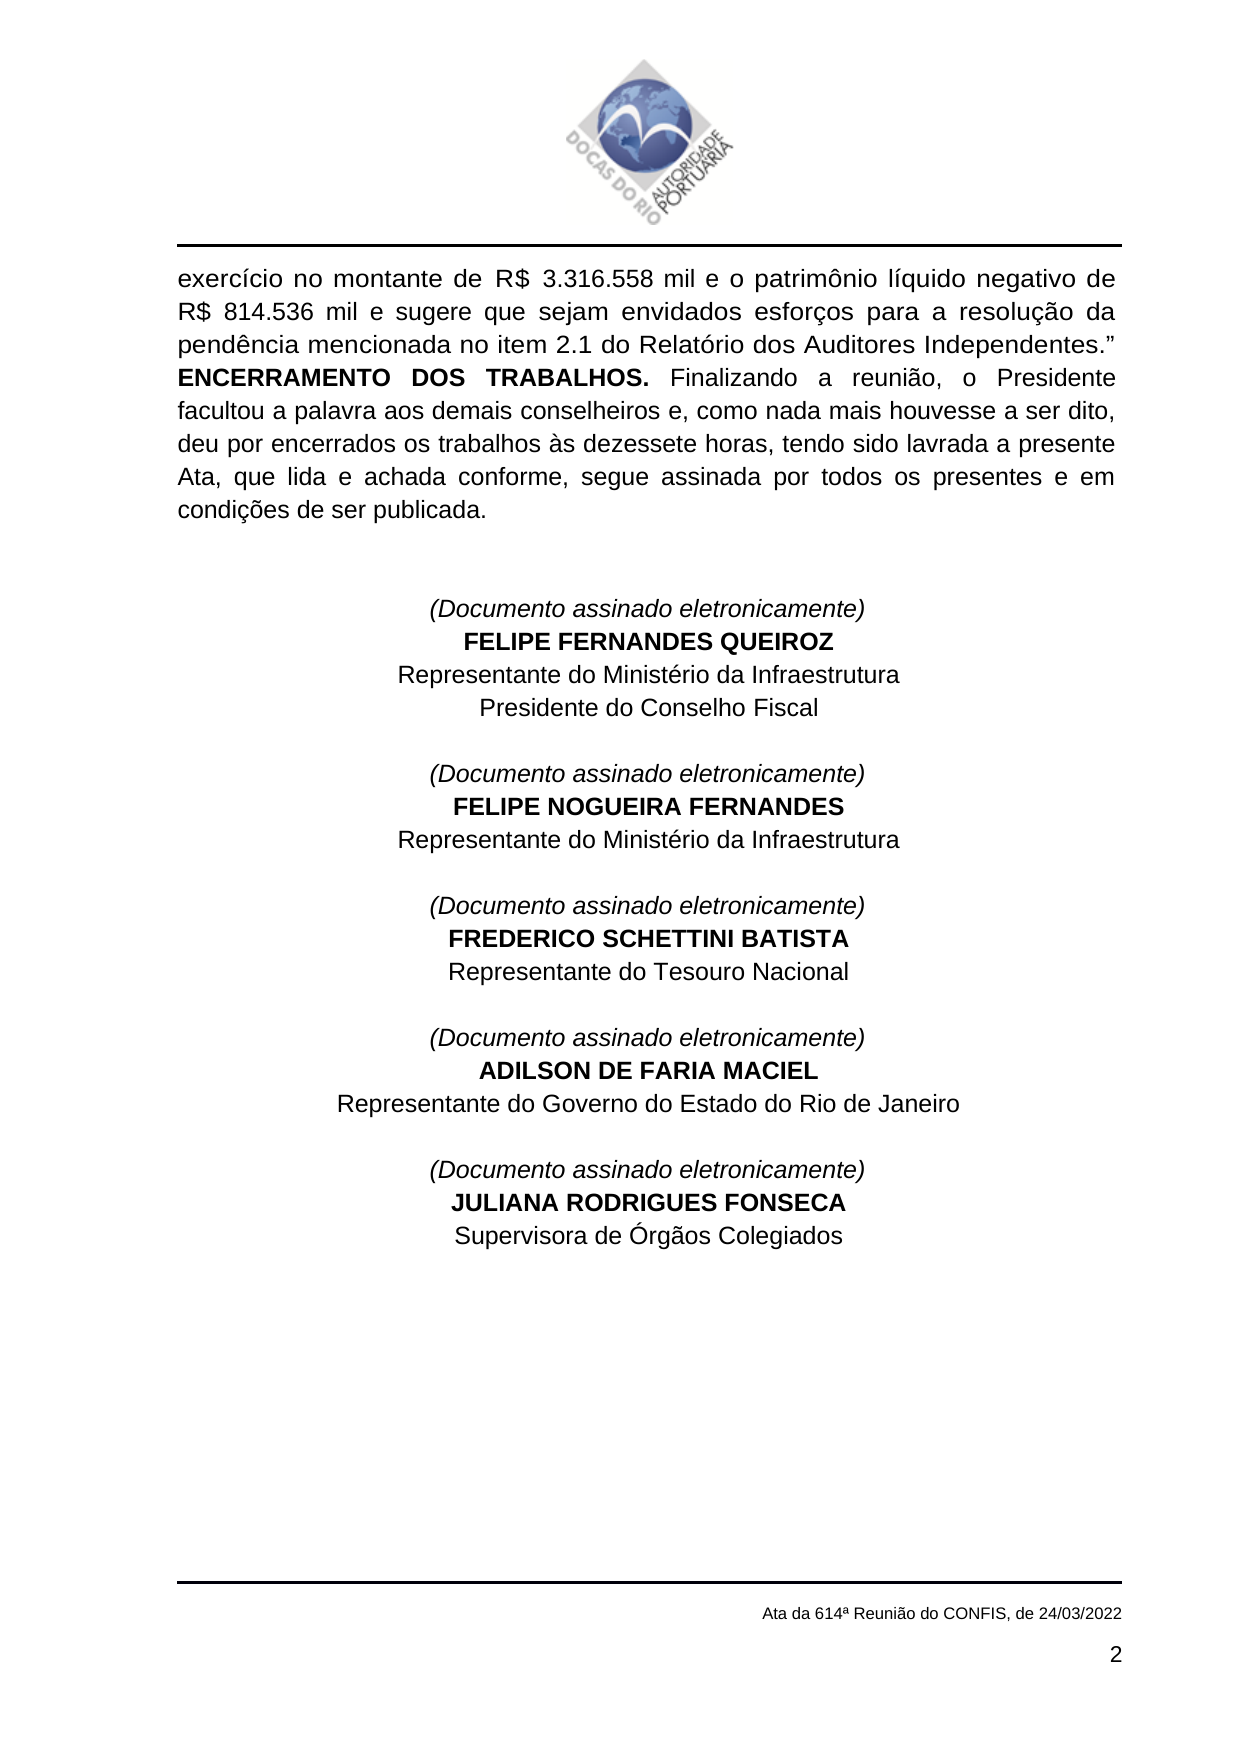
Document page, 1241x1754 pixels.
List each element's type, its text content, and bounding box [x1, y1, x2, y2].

text (Documento assinado eletronicamente) [177, 1023, 1120, 1052]
text (Documento assinado eletronicamente) [177, 891, 1120, 920]
text Supervisora de Órgãos Colegiados [177, 1221, 1120, 1250]
text (Documento assinado eletronicamente) [177, 1155, 1120, 1184]
text FELIPE NOGUEIRA FERNANDES [177, 792, 1120, 821]
text Representante do Governo do Estado do Rio de Janeiro [177, 1089, 1120, 1118]
text FELIPE FERNANDES QUEIROZ [177, 627, 1120, 656]
text (Documento assinado eletronicamente) [177, 759, 1120, 788]
text Representante do Tesouro Nacional [177, 957, 1120, 986]
text ADILSON DE FARIA MACIEL [177, 1056, 1120, 1085]
text Representante do Ministério da Infraestrutura [177, 825, 1120, 854]
text (Documento assinado eletronicamente) [177, 594, 1120, 623]
text Representante do Ministério da Infraestrutura [177, 660, 1120, 689]
text JULIANA RODRIGUES FONSECA [177, 1188, 1120, 1217]
text Presidente do Conselho Fiscal [177, 693, 1120, 722]
text exercício no montante de R$ 3.316.558 mil e o patrimônio líquido negativo de R$ 814.536 mil e sugere que sejam envidados esforços para a resolução da pendência mencionada no item 2.1 do Relatório dos Auditores Independentes.” ENCERRAMENTO DOS TRABALHOS. Finalizando a reunião, o Presidente facultou a palavra aos demais conselheiros e, como nada mais houvesse a ser dito, deu por encerrados os trabalhos às dezessete horas, tendo sido lavrada a presente Ata, que lida e achada conforme, segue assinada por todos os presentes e em condições de ser publicada. [177, 264, 1117, 523]
text FREDERICO SCHETTINI BATISTA [177, 924, 1120, 953]
